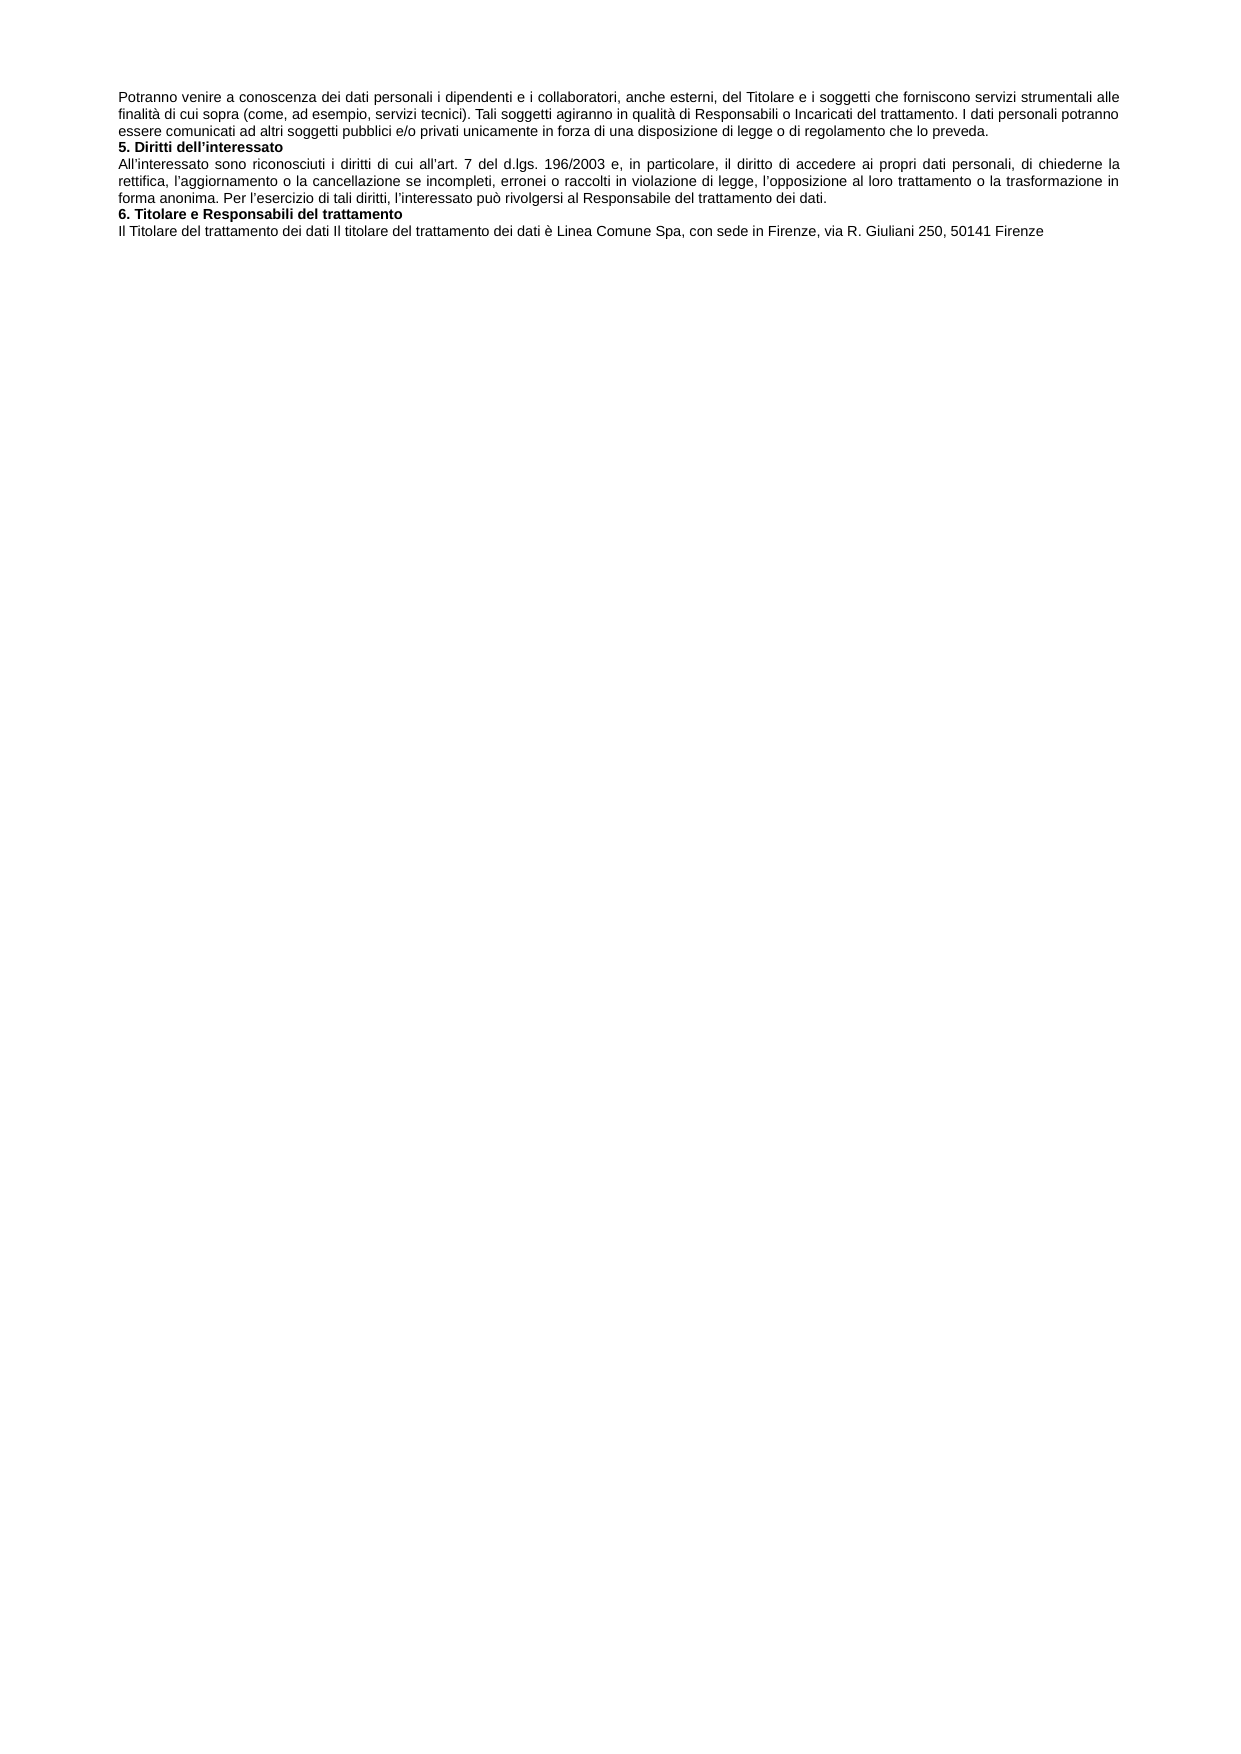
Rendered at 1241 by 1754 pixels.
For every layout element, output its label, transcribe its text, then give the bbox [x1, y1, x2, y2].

text Potranno venire a conoscenza dei dati personali i dipendenti e i collaboratori, anche esterni, del Titolare e i soggetti che forniscono servizi strumentali alle finalità di cui sopra (come, ad esempio, servizi tecnici). Tali soggetti agiranno in qualità di Responsabili o Incaricati del trattamento. I dati personali potranno essere comunicati ad altri soggetti pubblici e/o privati unicamente in forza di una disposizione di legge o di regolamento che lo preveda. [118, 89, 1122, 139]
text Il Titolare del trattamento dei dati Il titolare del trattamento dei dati è Linea Comune Spa, con sede in Firenze, via R. Giuliani 250, 50141 Firenze [118, 223, 1122, 239]
text All’interessato sono riconosciuti i diritti di cui all’art. 7 del d.lgs. 196/2003 e, in particolare, il diritto di accedere ai propri dati personali, di chiederne la rettifica, l’aggiornamento o la cancellazione se incompleti, erronei o raccolti in violazione di legge, l’opposizione al loro trattamento o la trasformazione in forma anonima. Per l’esercizio di tali diritti, l’interessato può rivolgersi al Responsabile del trattamento dei dati. [118, 156, 1122, 206]
text 5. Diritti dell’interessato [118, 139, 1122, 156]
text 6. Titolare e Responsabili del trattamento [118, 206, 1122, 223]
